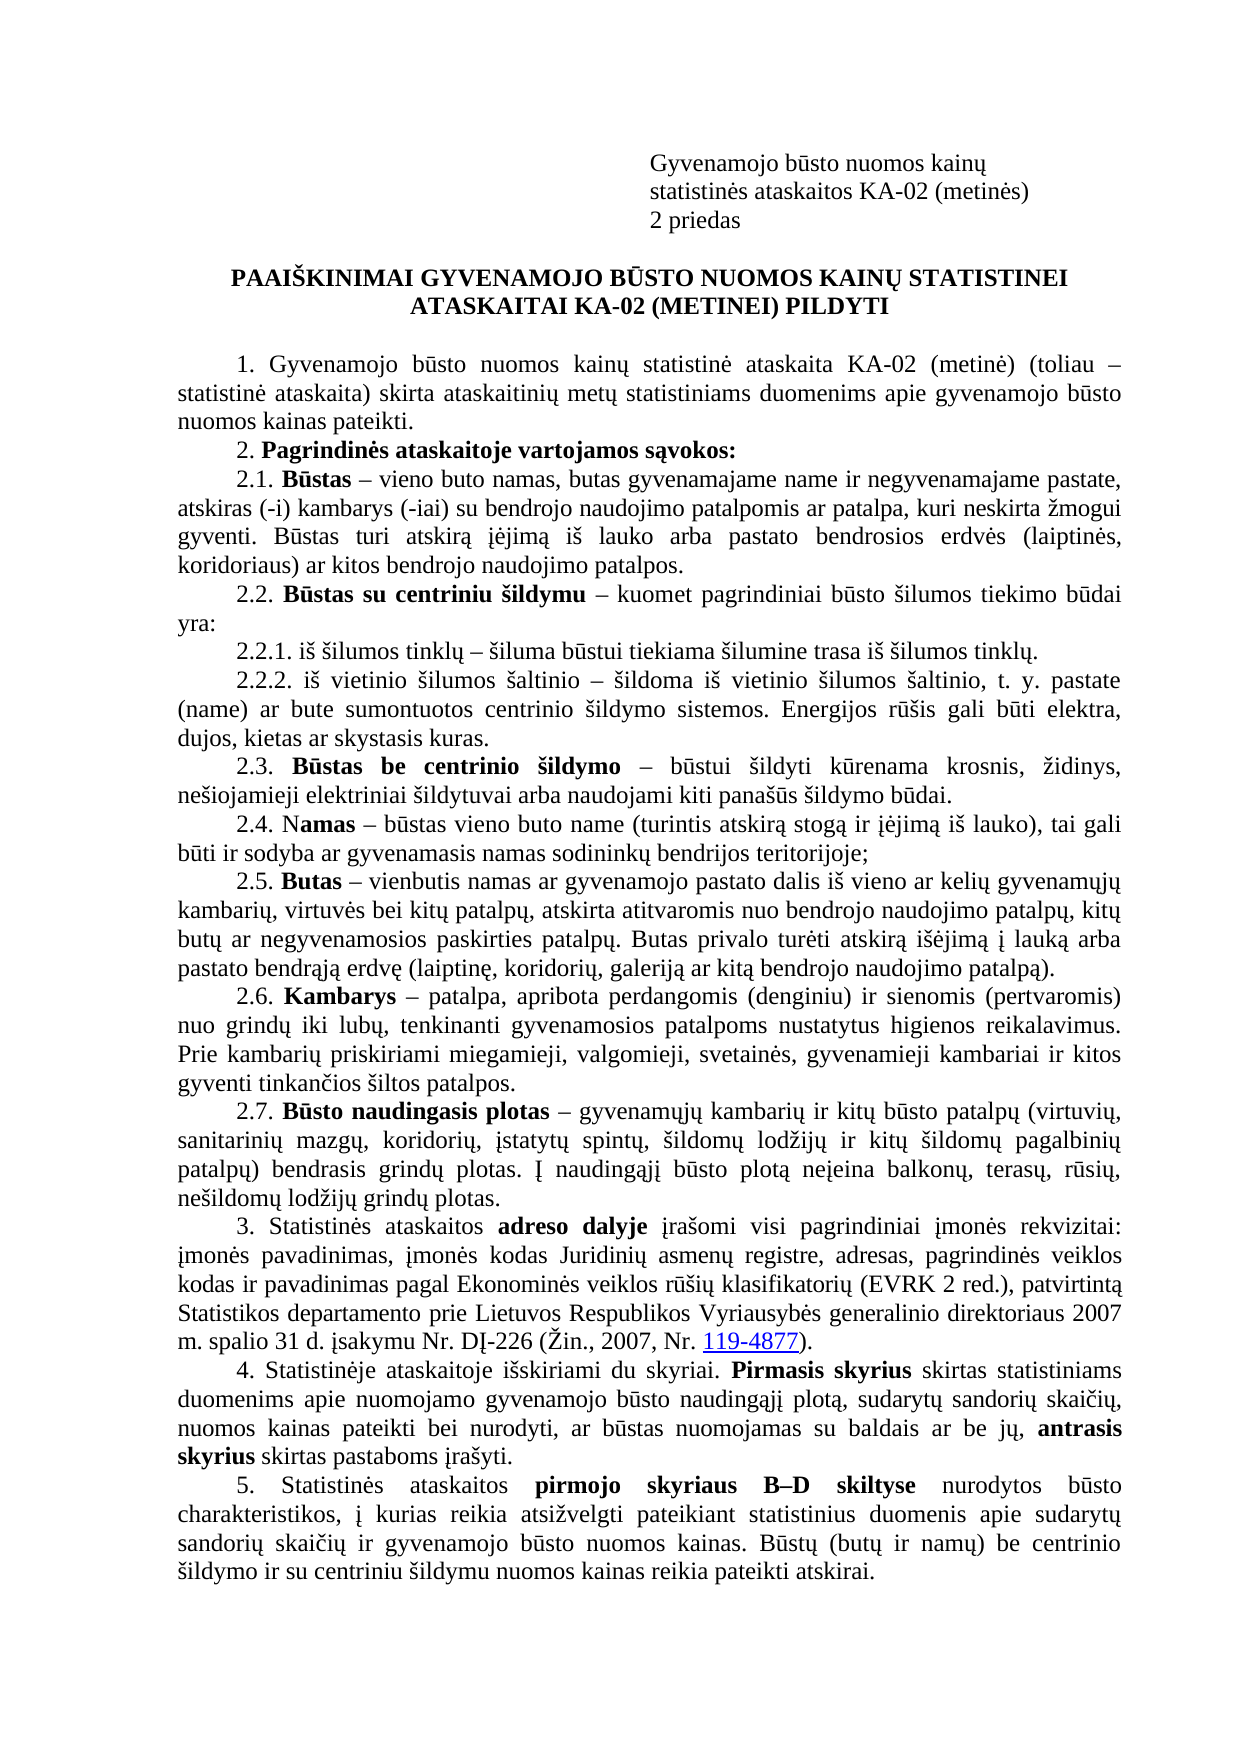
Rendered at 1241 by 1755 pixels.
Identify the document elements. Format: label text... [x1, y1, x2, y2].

text 2.4. Namas – būstas vieno buto name (turintis atskirą stogą ir įėjimą iš lauko), tai gali būti ir sodyba ar gyvenamasis namas sodininkų bendrijos teritorijoje; [177, 809, 1122, 866]
text 5. Statistinės ataskaitos pirmojo skyriaus B–D skiltyse nurodytos būsto charakteristikos, į kurias reikia atsižvelgti pateikiant statistinius duomenis apie sudarytų sandorių skaičių ir gyvenamojo būsto nuomos kainas. Būstų (butų ir namų) be centrinio šildymo ir su centriniu šildymu nuomos kainas reikia pateikti atskirai. [177, 1470, 1122, 1585]
text Gyvenamojo būsto nuomos kainų [649, 148, 1122, 176]
text statistinės ataskaitos KA-02 (metinės) [649, 176, 1122, 205]
text 4. Statistinėje ataskaitoje išskiriami du skyriai. Pirmasis skyrius skirtas statistiniams duomenims apie nuomojamo gyvenamojo būsto naudingąjį plotą, sudarytų sandorių skaičių, nuomos kainas pateikti bei nurodyti, ar būstas nuomojamas su baldais ar be jų, antrasis skyrius skirtas pastaboms įrašyti. [177, 1355, 1122, 1470]
text 2.2. Būstas su centriniu šildymu – kuomet pagrindiniai būsto šilumos tiekimo būdai yra: [177, 579, 1122, 636]
text 3. Statistinės ataskaitos adreso dalyje įrašomi visi pagrindiniai įmonės rekvizitai: įmonės pavadinimas, įmonės kodas Juridinių asmenų registre, adresas, pagrindinės veiklos kodas ir pavadinimas pagal Ekonominės veiklos rūšių klasifikatorių (EVRK 2 red.), patvirtintą Statistikos departamento prie Lietuvos Respublikos Vyriausybės generalinio direktoriaus 2007 m. spalio 31 d. įsakymu Nr. DĮ-226 (Žin., 2007, Nr. 119-4877). [177, 1211, 1122, 1355]
text 2.2.1. iš šilumos tinklų – šiluma būstui tiekiama šilumine trasa iš šilumos tinklų. [177, 636, 1122, 665]
text 2.1. Būstas – vieno buto namas, butas gyvenamajame name ir negyvenamajame pastate, atskiras (-i) kambarys (-iai) su bendrojo naudojimo patalpomis ar patalpa, kuri neskirta žmogui gyventi. Būstas turi atskirą įėjimą iš lauko arba pastato bendrosios erdvės (laiptinės, koridoriaus) ar kitos bendrojo naudojimo patalpos. [177, 464, 1122, 579]
text 2. Pagrindinės ataskaitoje vartojamos sąvokos: [177, 435, 1122, 464]
text 2.7. Būsto naudingasis plotas – gyvenamųjų kambarių ir kitų būsto patalpų (virtuvių, sanitarinių mazgų, koridorių, įstatytų spintų, šildomų lodžijų ir kitų šildomų pagalbinių patalpų) bendrasis grindų plotas. Į naudingąjį būsto plotą neįeina balkonų, terasų, rūsių, nešildomų lodžijų grindų plotas. [177, 1096, 1122, 1211]
text 2 priedas [649, 205, 1122, 234]
text 2.2.2. iš vietinio šilumos šaltinio – šildoma iš vietinio šilumos šaltinio, t. y. pastate (name) ar bute sumontuotos centrinio šildymo sistemos. Energijos rūšis gali būti elektra, dujos, kietas ar skystasis kuras. [177, 665, 1122, 751]
text 2.5. Butas – vienbutis namas ar gyvenamojo pastato dalis iš vieno ar kelių gyvenamųjų kambarių, virtuvės bei kitų patalpų, atskirta atitvaromis nuo bendrojo naudojimo patalpų, kitų butų ar negyvenamosios paskirties patalpų. Butas privalo turėti atskirą išėjimą į lauką arba pastato bendrąją erdvę (laiptinę, koridorių, galeriją ar kitą bendrojo naudojimo patalpą). [177, 866, 1122, 981]
text 2.3. Būstas be centrinio šildymo – būstui šildyti kūrenama krosnis, židinys, nešiojamieji elektriniai šildytuvai arba naudojami kiti panašūs šildymo būdai. [177, 751, 1122, 809]
text 2.6. Kambarys – patalpa, apribota perdangomis (denginiu) ir sienomis (pertvaromis) nuo grindų iki lubų, tenkinanti gyvenamosios patalpoms nustatytus higienos reikalavimus. Prie kambarių priskiriami miegamieji, valgomieji, svetainės, gyvenamieji kambariai ir kitos gyventi tinkančios šiltos patalpos. [177, 981, 1122, 1096]
text 1. Gyvenamojo būsto nuomos kainų statistinė ataskaita KA-02 (metinė) (toliau – statistinė ataskaita) skirta ataskaitinių metų statistiniams duomenims apie gyvenamojo būsto nuomos kainas pateikti. [177, 349, 1122, 435]
text PAAIŠKINIMAI GYVENAMOJO BŪSTO NUOMOS KAINŲ STATISTINEI ATASKAITAI KA-02 (METINEI) PILDYTI [177, 263, 1122, 320]
